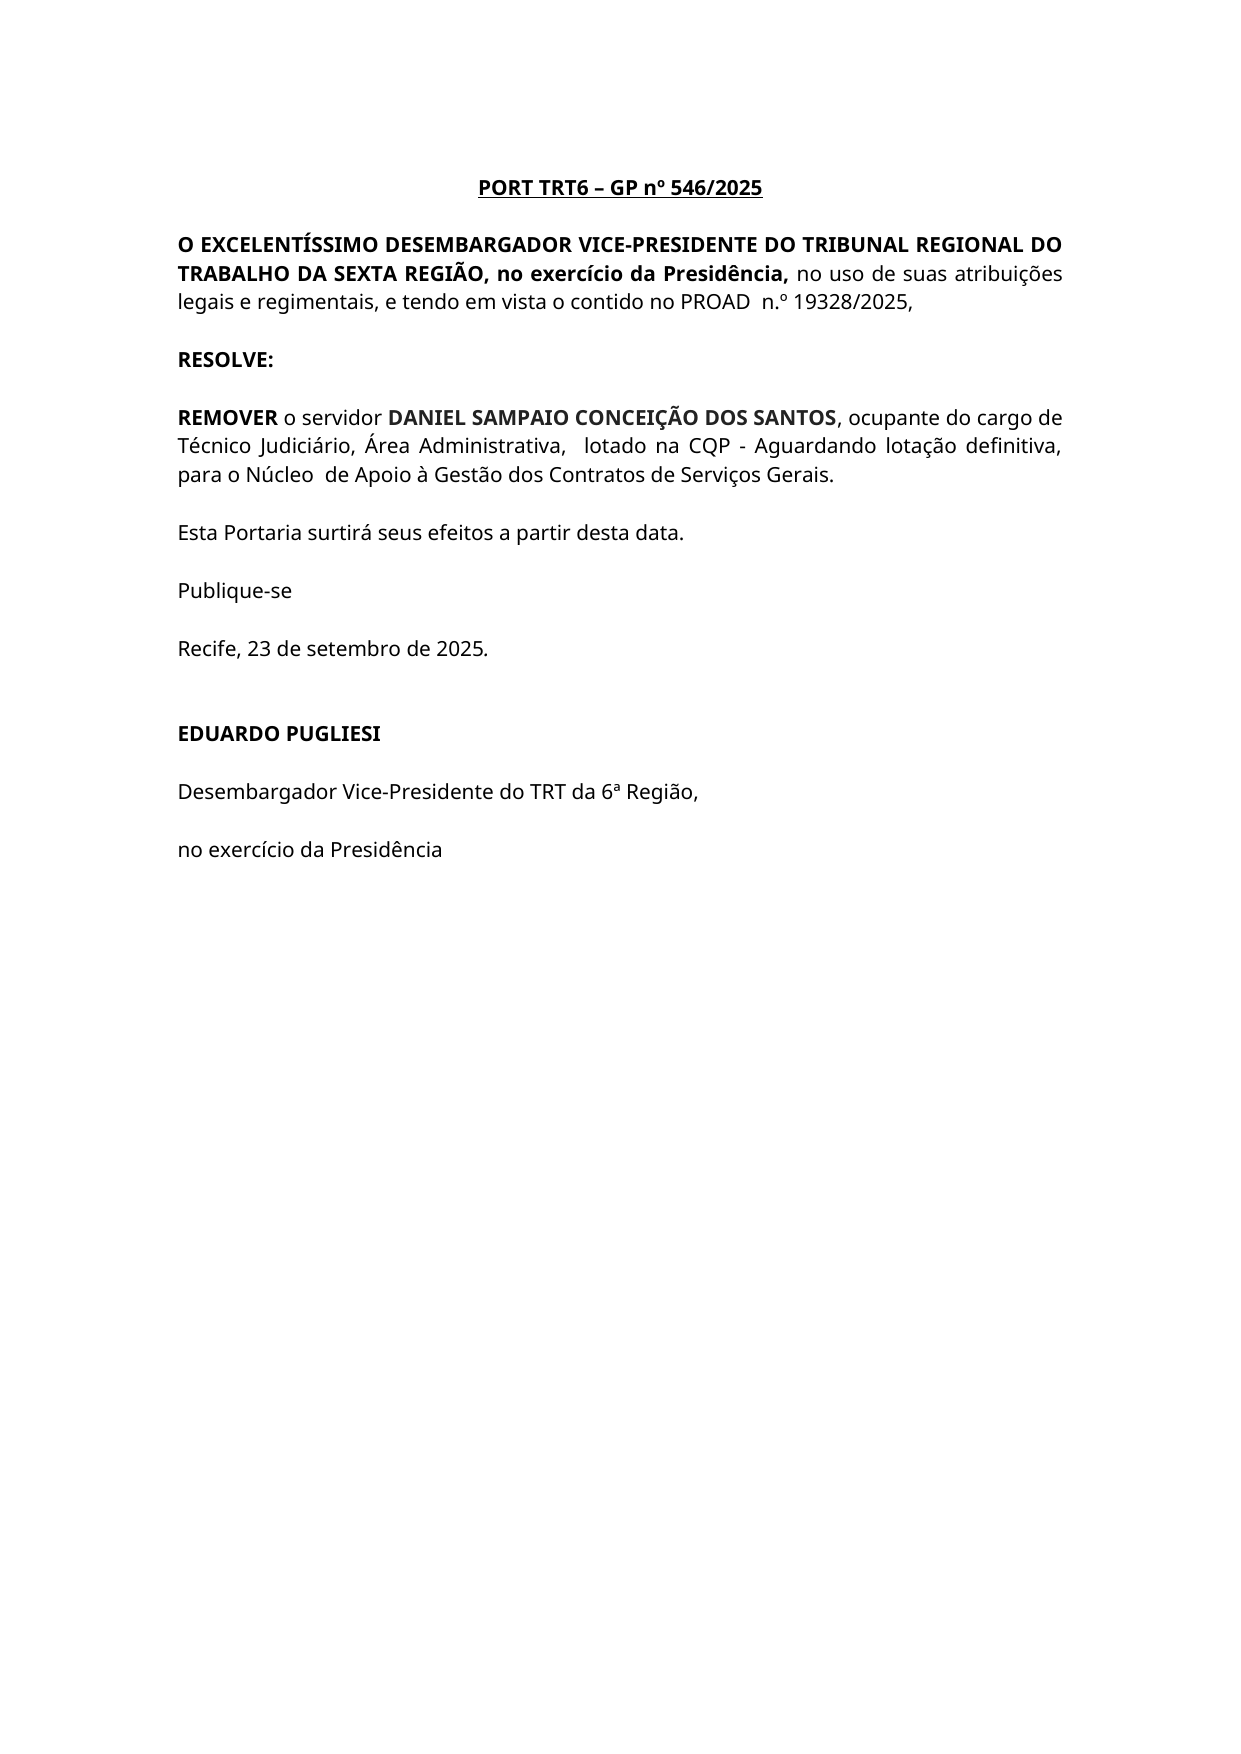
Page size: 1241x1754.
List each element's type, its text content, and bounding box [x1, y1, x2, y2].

text O EXCELENTÍSSIMO DESEMBARGADOR VICE-PRESIDENTE DO TRIBUNAL REGIONAL DO TRABALHO DA SEXTA REGIÃO, no exercício da Presidência, no uso de suas atribuições legais e regimentais, e tendo em vista o contido no PROAD n.º 19328/2025, [177, 231, 1063, 316]
text no exercício da Presidência [177, 835, 1061, 863]
text RESOLVE: [177, 345, 1063, 374]
text Desembargador Vice-Presidente do TRT da 6ª Região, [177, 777, 1061, 806]
text Esta Portaria surtirá seus efeitos a partir desta data. [177, 518, 1063, 546]
text Recife, 23 de setembro de 2025. [177, 634, 1061, 662]
text Publique-se [177, 576, 1063, 604]
text REMOVER o servidor DANIEL SAMPAIO CONCEIÇÃO DOS SANTOS, ocupante do cargo de Técnico Judiciário, Área Administrativa, lotado na CQP - Aguardando lotação definitiva, para o Núcleo de Apoio à Gestão dos Contratos de Serviços Gerais. [177, 403, 1063, 488]
text EDUARDO PUGLIESI [177, 719, 1061, 748]
text PORT TRT6 – GP nº 546/2025 [177, 173, 1063, 201]
